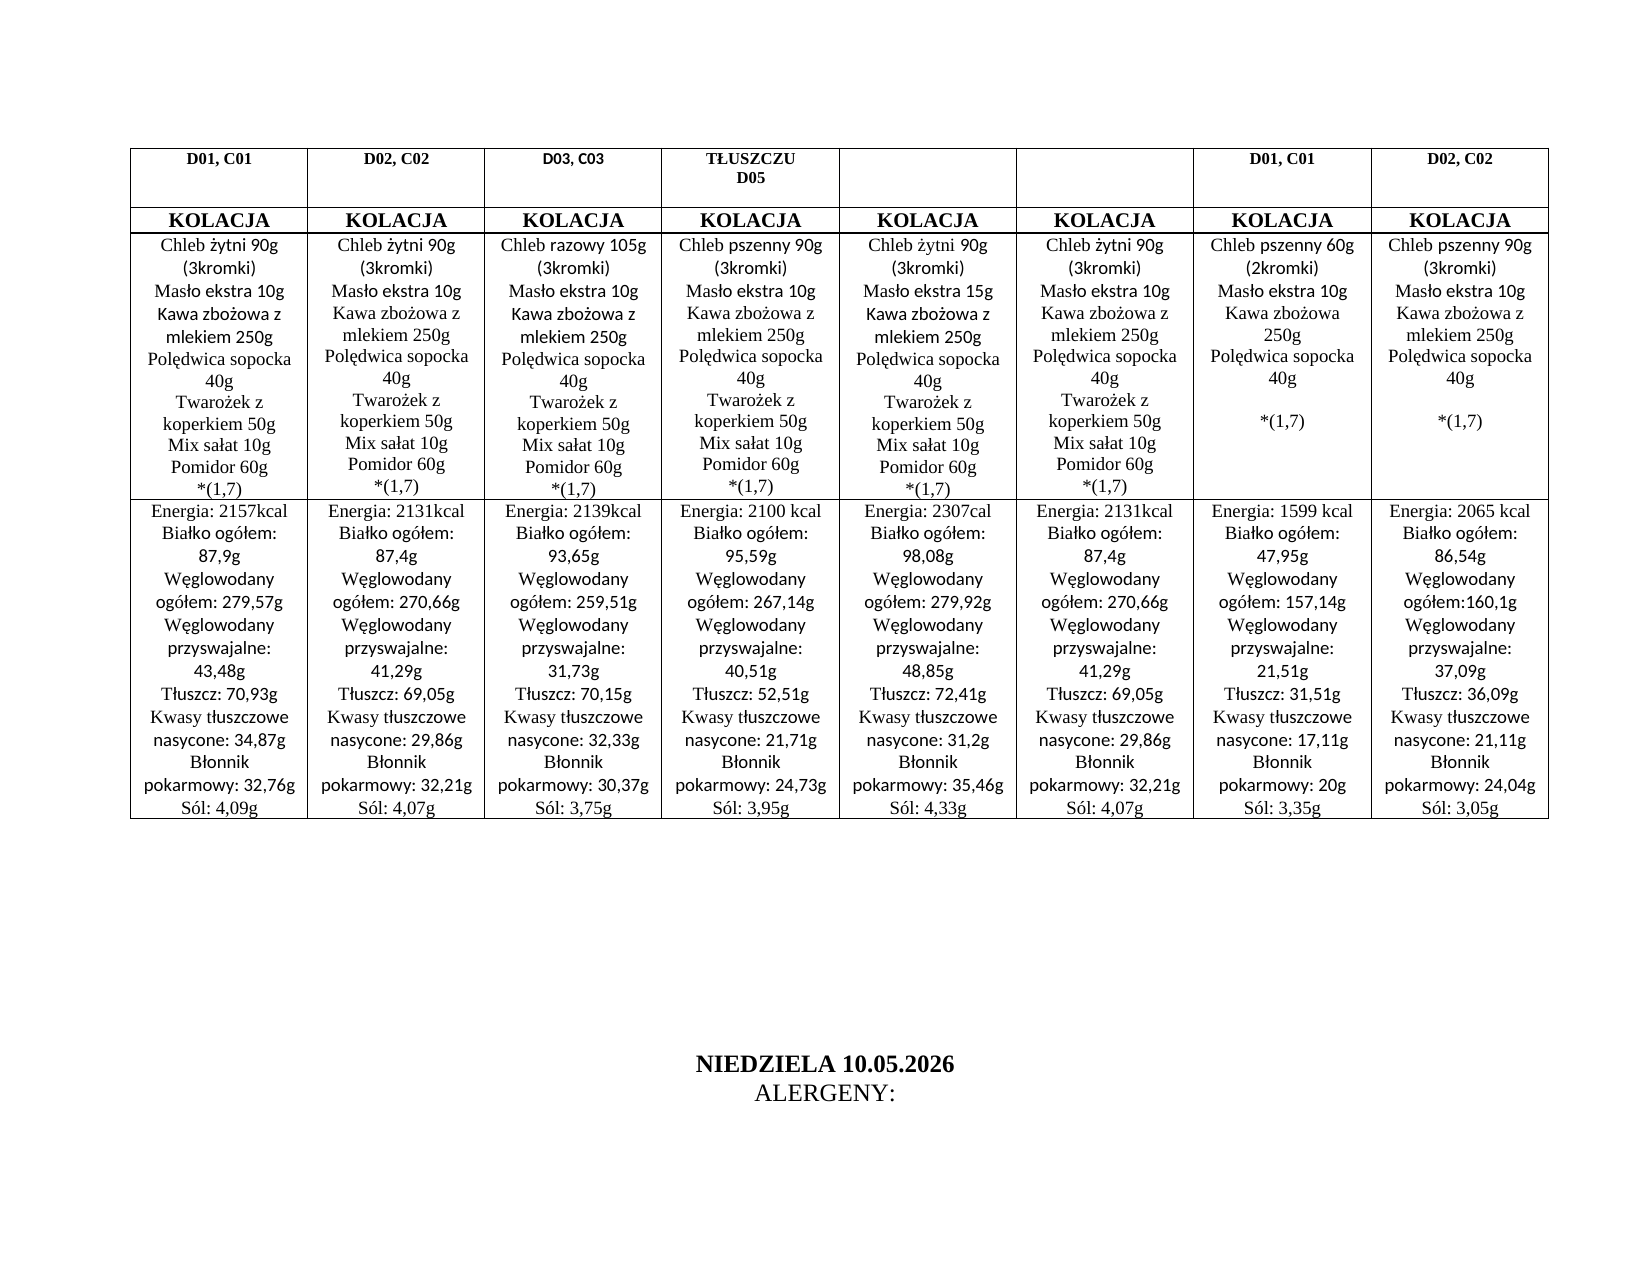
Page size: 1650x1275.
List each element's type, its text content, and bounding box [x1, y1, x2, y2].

table_cell Chleb pszenny 90g (3kromki) Masło ekstra 10g Kawa zbożowa z mlekiem 250g Polędwica sopocka 40g Twarożek z koperkiem 50g Mix sałat 10g Pomidor 60g *(1,7) [662, 234, 839, 499]
table_cell KOLACJA [1017, 208, 1027, 232]
table_cell D02, C02 [308, 149, 484, 207]
table_cell KOLACJA [1372, 208, 1382, 232]
table_cell D01, C01 [1194, 149, 1371, 207]
table_cell KOLACJA [662, 208, 673, 232]
table_cell KOLACJA [651, 208, 661, 232]
table_cell D02, C02 [1372, 149, 1548, 207]
table_cell KOLACJA [297, 208, 307, 232]
table_cell D03, C03 [485, 149, 661, 207]
text ALERGENY: [148, 1078, 1502, 1107]
text NIEDZIELA 10.05.2026 [148, 1049, 1502, 1078]
table_cell KOLACJA [1537, 208, 1548, 232]
table_cell KOLACJA [1194, 208, 1204, 232]
table_cell KOLACJA [840, 208, 851, 232]
table_cell KOLACJA [308, 208, 319, 232]
table_cell DIETA BOGATOBIAŁKOWA D07 [840, 149, 1016, 207]
table_cell KOLACJA [473, 208, 484, 232]
table_cell KOLACJA [131, 208, 142, 232]
table_cell D01, C01 [131, 149, 307, 207]
table_cell Chleb żytni 90g (3kromki) Masło ekstra 10g Kawa zbożowa z mlekiem 250g Polędwica sopocka 40g Twarożek z koperkiem 50g Mix sałat 10g Pomidor 60g *(1,7) [308, 234, 484, 499]
table_cell Chleb pszenny 90g (3kromki) Masło ekstra 10g Kawa zbożowa z mlekiem 250g Polędwica sopocka 40g *(1,7) [1372, 234, 1548, 499]
table_cell KOLACJA [485, 208, 496, 232]
table_cell KOLACJA [1360, 208, 1371, 232]
table_cell Chleb żytni 90g (3kromki) Masło ekstra 10g Kawa zbożowa z mlekiem 250g Polędwica sopocka 40g Twarożek z koperkiem 50g Mix sałat 10g Pomidor 60g *(1,7) [1017, 234, 1193, 499]
table_cell KOLACJA [1182, 208, 1193, 232]
table_cell [1017, 149, 1193, 207]
table_cell KOLACJA [1005, 208, 1016, 232]
table_cell Chleb pszenny 60g (2kromki) Masło ekstra 10g Kawa zbożowa 250g Polędwica sopocka 40g *(1,7) [1194, 234, 1371, 499]
table_cell KOLACJA [828, 208, 839, 232]
